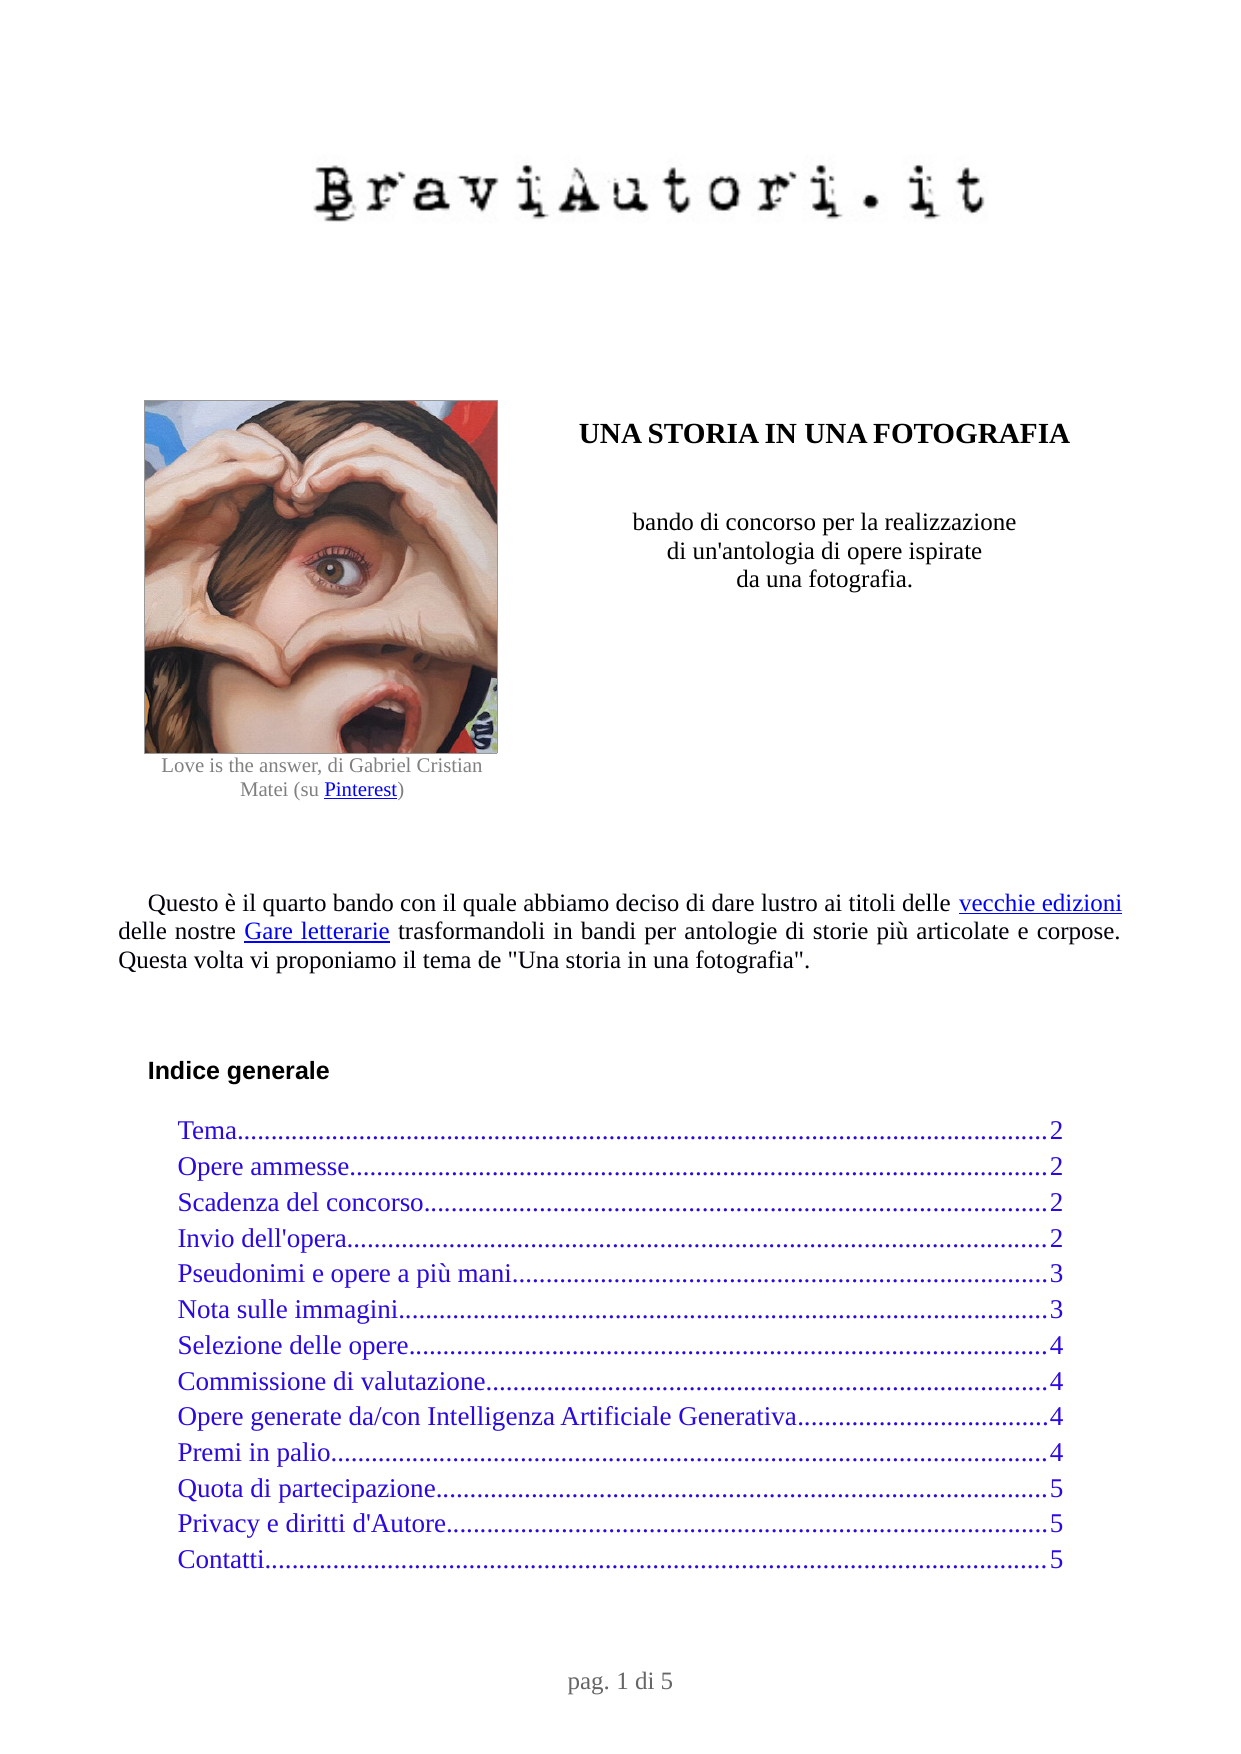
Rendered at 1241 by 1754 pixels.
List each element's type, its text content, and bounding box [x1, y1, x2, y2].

text Invio dell'opera 2 [177, 1222, 1063, 1253]
text Questo è il quarto bando con il quale abbiamo deciso di dare lustro ai titoli delle vecchie edizioni delle nostre Gare letterarie trasformandoli in bandi per antologie di storie più articolate e corpose. Questa volta vi proponiamo il tema de "Una storia in una fotografia". [118, 888, 1122, 974]
picture [145, 401, 497, 753]
text Love is the answer, di Gabriel Cristian Matei (su Pinterest) [148, 754, 496, 801]
text Opere ammesse 2 [177, 1150, 1063, 1181]
text Tema 2 [177, 1114, 1063, 1146]
subtitle Indice generale [118, 1056, 1122, 1085]
text da una fotografia. [498, 564, 1122, 593]
text Premi in palio 4 [177, 1436, 1063, 1467]
text bando di concorso per la realizzazione [498, 507, 1122, 536]
text Contatti 5 [177, 1543, 1063, 1574]
text [118, 416, 144, 449]
text Pseudonimi e opere a più mani 3 [177, 1257, 1063, 1288]
text Opere generate da/con Intelligenza Artificiale Generativa 4 [177, 1400, 1063, 1431]
text Selezione delle opere 4 [177, 1329, 1063, 1360]
text Privacy e diritti d'Autore 5 [177, 1507, 1063, 1539]
text [118, 564, 144, 593]
text Commissione di valutazione 4 [177, 1364, 1063, 1396]
text Scadenza del concorso 2 [177, 1186, 1063, 1217]
text [118, 536, 144, 564]
text Una storia in una fotografia [498, 416, 1122, 449]
text Quota di partecipazione 5 [177, 1472, 1063, 1503]
picture [228, 122, 1073, 272]
text Nota sulle immagini 3 [177, 1293, 1063, 1324]
text di un'antologia di opere ispirate [498, 536, 1122, 564]
